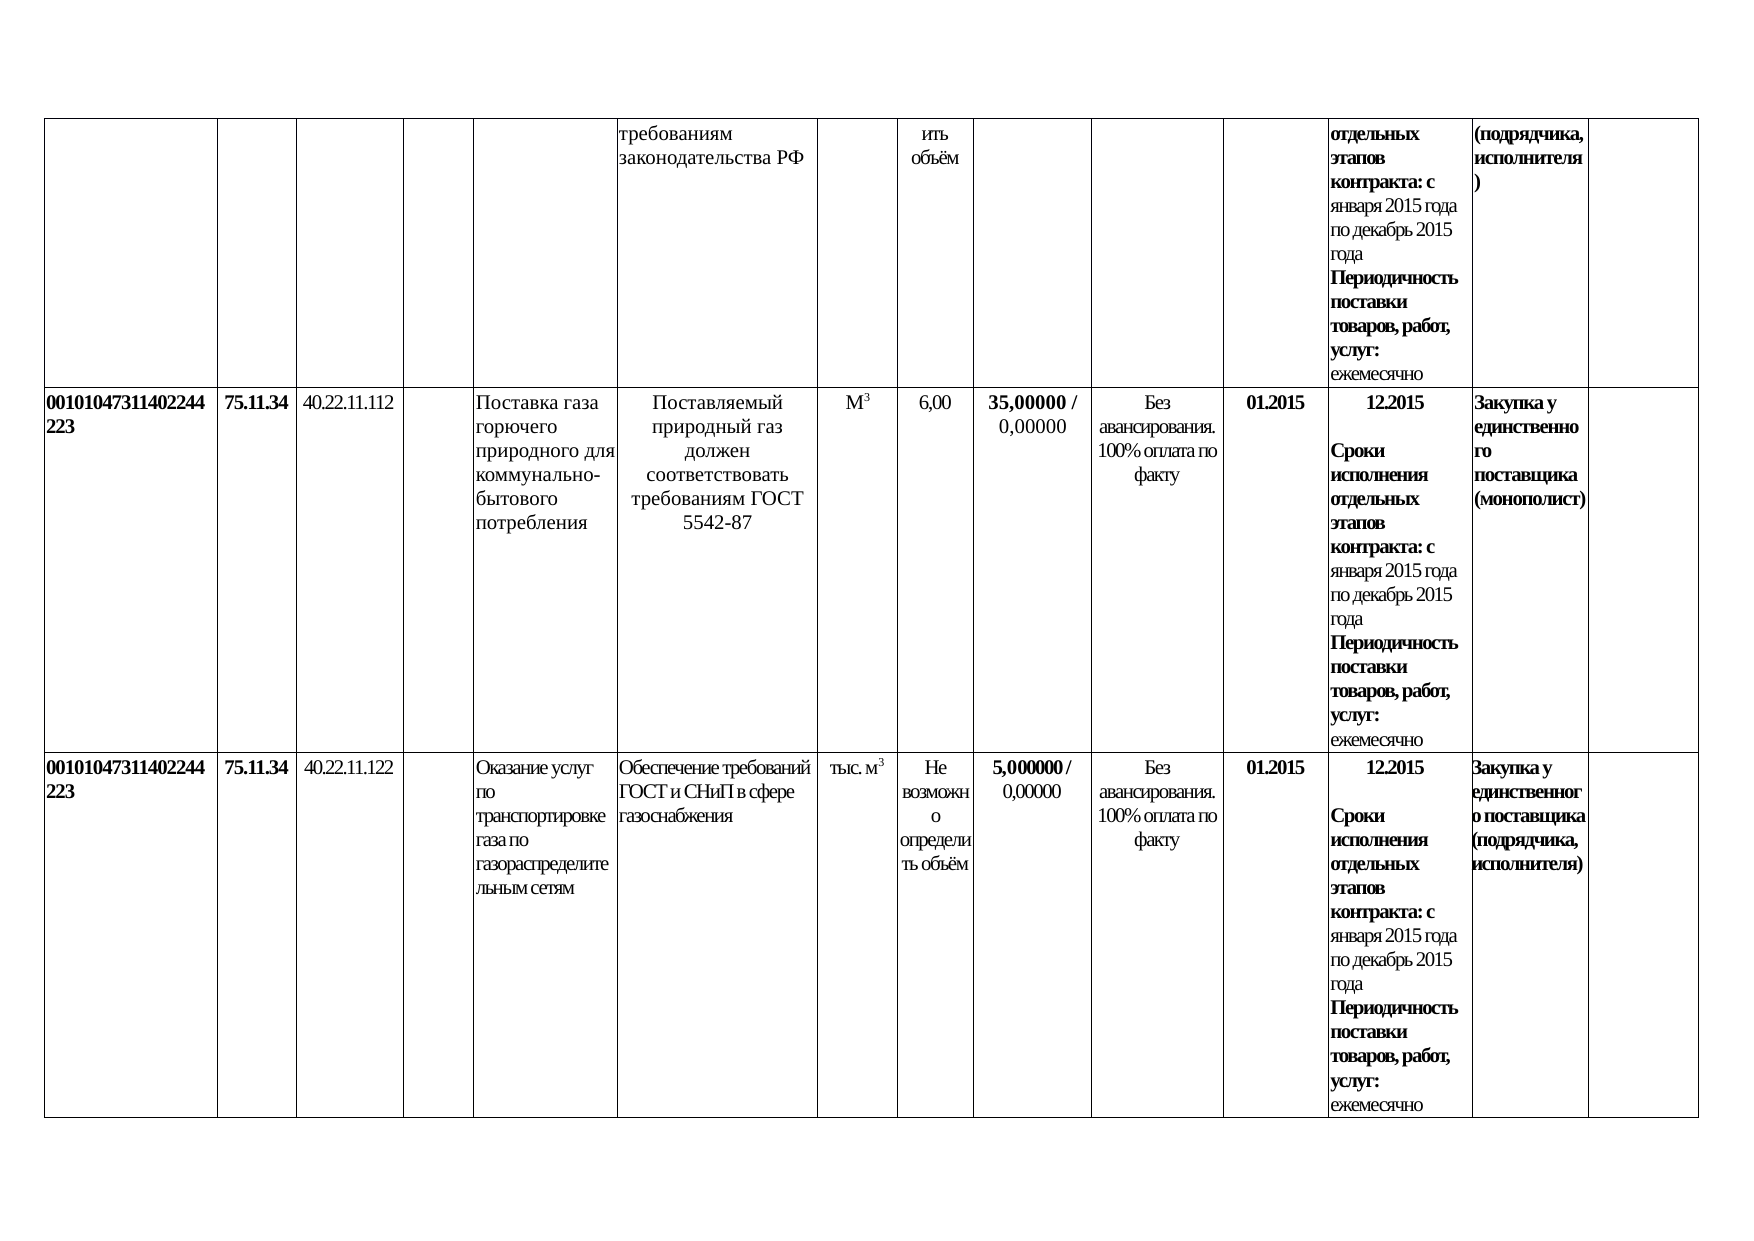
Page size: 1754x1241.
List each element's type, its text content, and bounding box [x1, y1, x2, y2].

table_cell отдельных этапов контракта: с января 2015 года по декабрь 2015 года Периодичность поставки товаров, работ, услуг: ежемесячно [1329, 119, 1472, 387]
table_cell 5,000000 / 0,00000 [974, 753, 1091, 1117]
table_cell 40.22.11.112 [297, 388, 403, 752]
table_cell [297, 119, 403, 387]
table_cell [1589, 388, 1698, 752]
table_cell 12.2015 Сроки исполнения отдельных этапов контракта: с января 2015 года по декабрь 2015 года Периодичность поставки товаров, работ, услуг: ежемесячно [1329, 753, 1472, 1117]
table_cell [974, 119, 1091, 387]
table_cell Обеспечение требований ГОСТ и СНиП в сфере газоснабжения [618, 753, 817, 1117]
table_cell 75.11.34 [218, 753, 296, 1117]
table_cell [218, 119, 296, 387]
table_cell [1589, 753, 1698, 1117]
table_cell тыс. м3 [818, 753, 897, 1117]
table_cell 00101047311402244 223 [45, 753, 217, 1117]
table_cell 6,00 [898, 388, 973, 752]
table_cell [818, 119, 897, 387]
table_cell [404, 753, 473, 1117]
table_cell 75.11.34 [218, 388, 296, 752]
table_cell [404, 119, 473, 387]
table_cell Закупка у единственного поставщика (подрядчика, исполнителя) [1473, 753, 1588, 1117]
table_cell Поставляемый природный газ должен соответствовать требованиям ГОСТ 5542-87 [618, 388, 817, 752]
table_cell требованиям законодательства РФ [618, 119, 817, 387]
table_cell [404, 388, 473, 752]
table_cell (подрядчика, исполнителя) [1473, 119, 1588, 387]
table_cell 40.22.11.122 [297, 753, 403, 1117]
table_cell [1224, 119, 1328, 387]
table_cell Закупка у единственного поставщика (монополист) [1473, 388, 1588, 752]
table_cell Не возможно определить объём [898, 753, 973, 1117]
table_cell Без авансирования. 100% оплата по факту [1092, 753, 1223, 1117]
table_cell [1589, 119, 1698, 387]
table_cell [45, 119, 217, 387]
table_cell ить объём [898, 119, 973, 387]
table_cell Оказание услуг по транспортировке газа по газораспределительным сетям [474, 753, 617, 1117]
table_cell Поставка газа горючего природного для коммунально-бытового потребления [474, 388, 617, 752]
table_cell [474, 119, 617, 387]
table_cell М3 [818, 388, 897, 752]
table_cell [1092, 119, 1223, 387]
table_cell 01.2015 [1224, 388, 1328, 752]
table_cell 00101047311402244 223 [45, 388, 217, 752]
table_cell 35,00000 / 0,00000 [974, 388, 1091, 752]
table_cell 01.2015 [1224, 753, 1328, 1117]
table_cell 12.2015 Сроки исполнения отдельных этапов контракта: с января 2015 года по декабрь 2015 года Периодичность поставки товаров, работ, услуг: ежемесячно [1329, 388, 1472, 752]
table_cell Без авансирования. 100% оплата по факту [1092, 388, 1223, 752]
